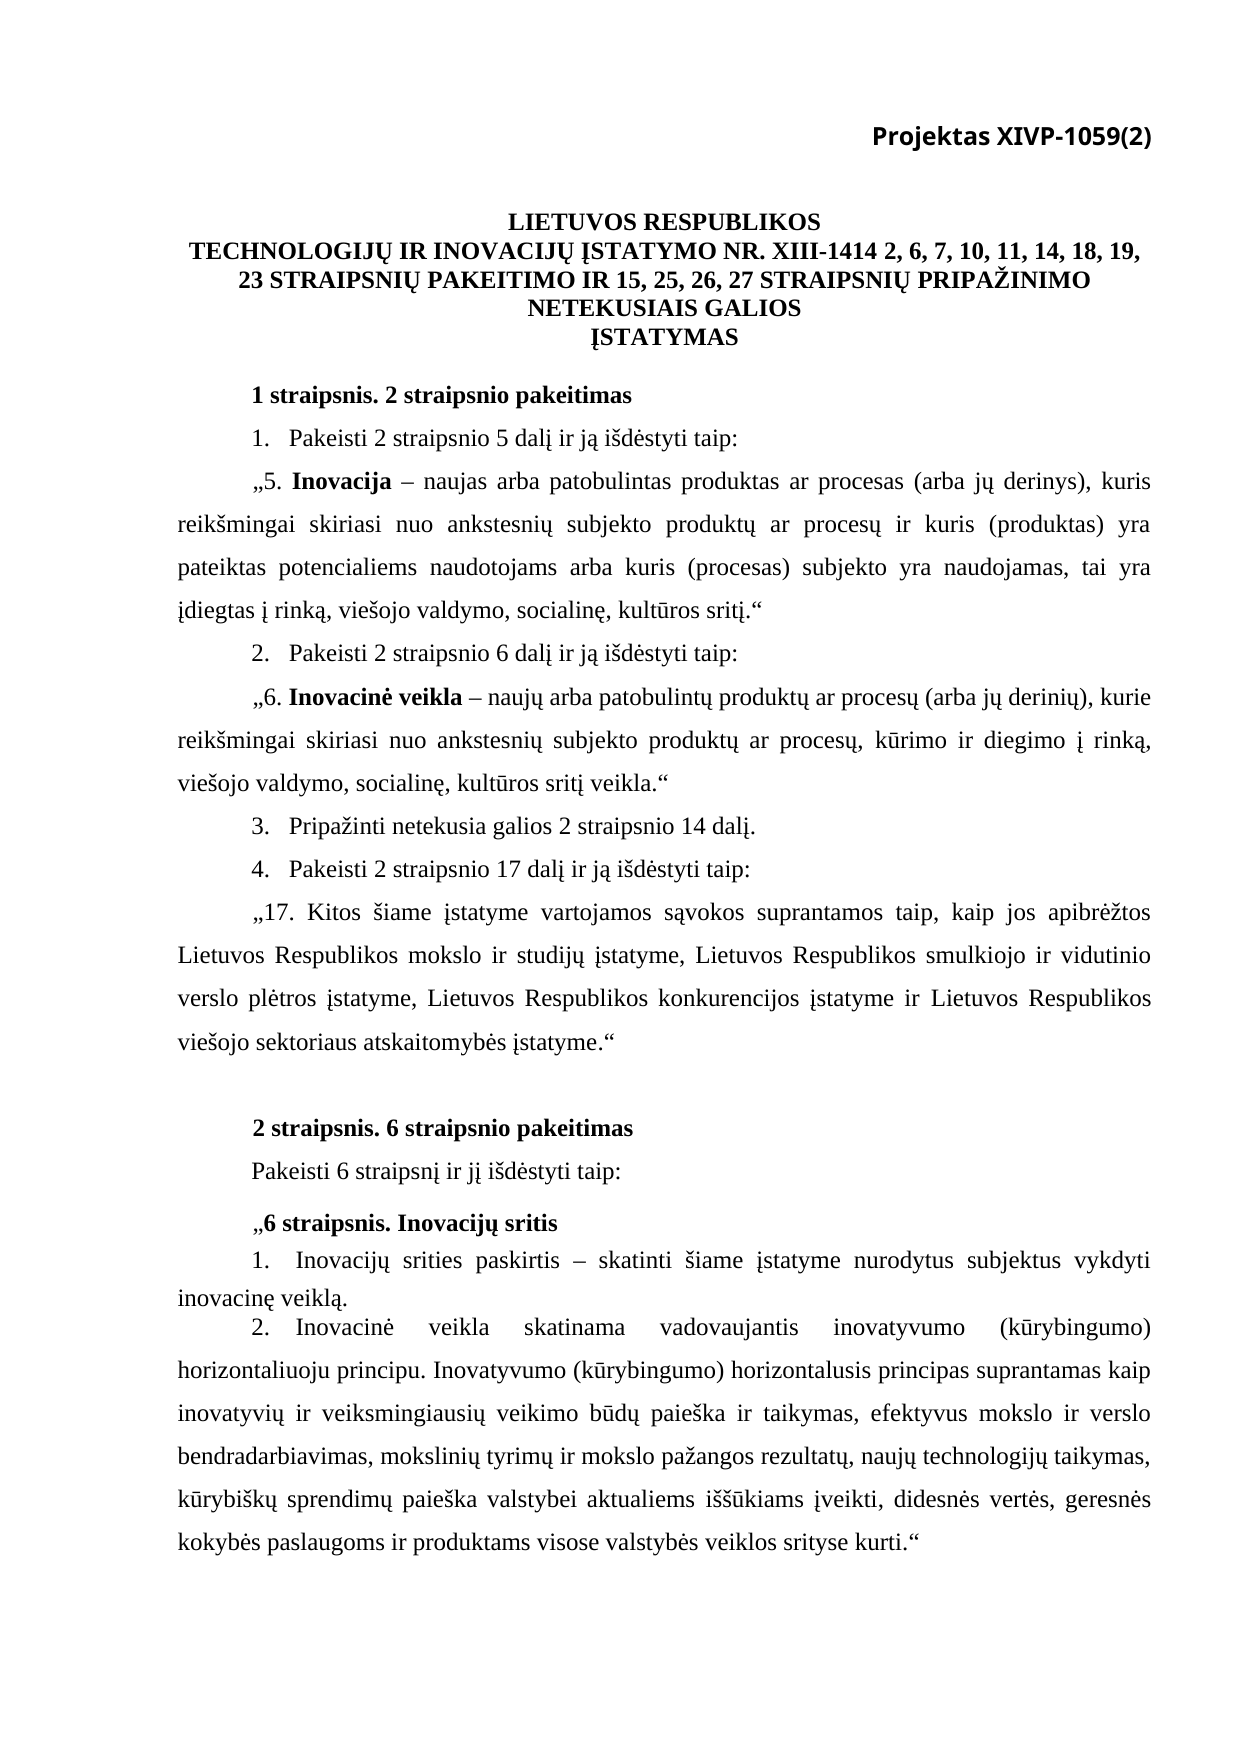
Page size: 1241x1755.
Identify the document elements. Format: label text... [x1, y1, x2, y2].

text 1. Inovacijų srities paskirtis – skatinti šiame įstatyme nurodytus subjektus vykdyti inovacinę veiklą. [177, 1237, 1152, 1312]
text „17. Kitos šiame įstatyme vartojamos sąvokos suprantamos taip, kaip jos apibrėžtos Lietuvos Respublikos mokslo ir studijų įstatyme, Lietuvos Respublikos smulkiojo ir vidutinio verslo plėtros įstatyme, Lietuvos Respublikos konkurencijos įstatyme ir Lietuvos Respublikos viešojo sektoriaus atskaitomybės įstatyme.“ [177, 897, 1152, 1055]
text 2 straipsnis. 6 straipsnio pakeitimas [252, 1113, 1152, 1142]
text 3. Pripažinti netekusia galios 2 straipsnio 14 dalį. [251, 811, 1152, 840]
text 4. Pakeisti 2 straipsnio 17 dalį ir ją išdėstyti taip: [251, 854, 1152, 883]
text 1 straipsnis. 2 straipsnio pakeitimas [177, 380, 1152, 408]
text 2. Inovacinė veikla skatinama vadovaujantis inovatyvumo (kūrybingumo) horizontaliuoju principu. Inovatyvumo (kūrybingumo) horizontalusis principas suprantamas kaip inovatyvių ir veiksmingiausių veikimo būdų paieška ir taikymas, efektyvus mokslo ir verslo bendradarbiavimas, mokslinių tyrimų ir mokslo pažangos rezultatų, naujų technologijų taikymas, kūrybiškų sprendimų paieška valstybei aktualiems iššūkiams įveikti, didesnės vertės, geresnės kokybės paslaugoms ir produktams visose valstybės veiklos srityse kurti.“ [177, 1312, 1152, 1556]
text Pakeisti 6 straipsnį ir jį išdėstyti taip: [251, 1156, 1152, 1185]
text LIETUVOS RESPUBLIKOS [177, 207, 1152, 236]
text 2. Pakeisti 2 straipsnio 6 dalį ir ją išdėstyti taip: [251, 638, 1152, 667]
text 1. Pakeisti 2 straipsnio 5 dalį ir ją išdėstyti taip: [251, 423, 1152, 452]
text „6 straipsnis. Inovacijų sritis [177, 1199, 1152, 1237]
text „5. Inovacija – naujas arba patobulintas produktas ar procesas (arba jų derinys), kuris reikšmingai skiriasi nuo ankstesnių subjekto produktų ar procesų ir kuris (produktas) yra pateiktas potencialiems naudotojams arba kuris (procesas) subjekto yra naudojamas, tai yra įdiegtas į rinką, viešojo valdymo, socialinę, kultūros sritį.“ [177, 466, 1152, 624]
text TECHNOLOGIJŲ IR INOVACIJŲ ĮSTATYMo Nr. XIII-1414 2, 6, 7, 10, 11, 14, 18, 19, 23 straipsnių pakeitimo ir 15, 25, 26, 27 straipsnių pripažinimo netekusiais galios įstatymas [177, 236, 1152, 351]
text Projektas XIVP-1059(2) [177, 118, 1152, 152]
text „6. Inovacinė veikla – naujų arba patobulintų produktų ar procesų (arba jų derinių), kurie reikšmingai skiriasi nuo ankstesnių subjekto produktų ar procesų, kūrimo ir diegimo į rinką, viešojo valdymo, socialinę, kultūros sritį veikla.“ [177, 682, 1152, 797]
